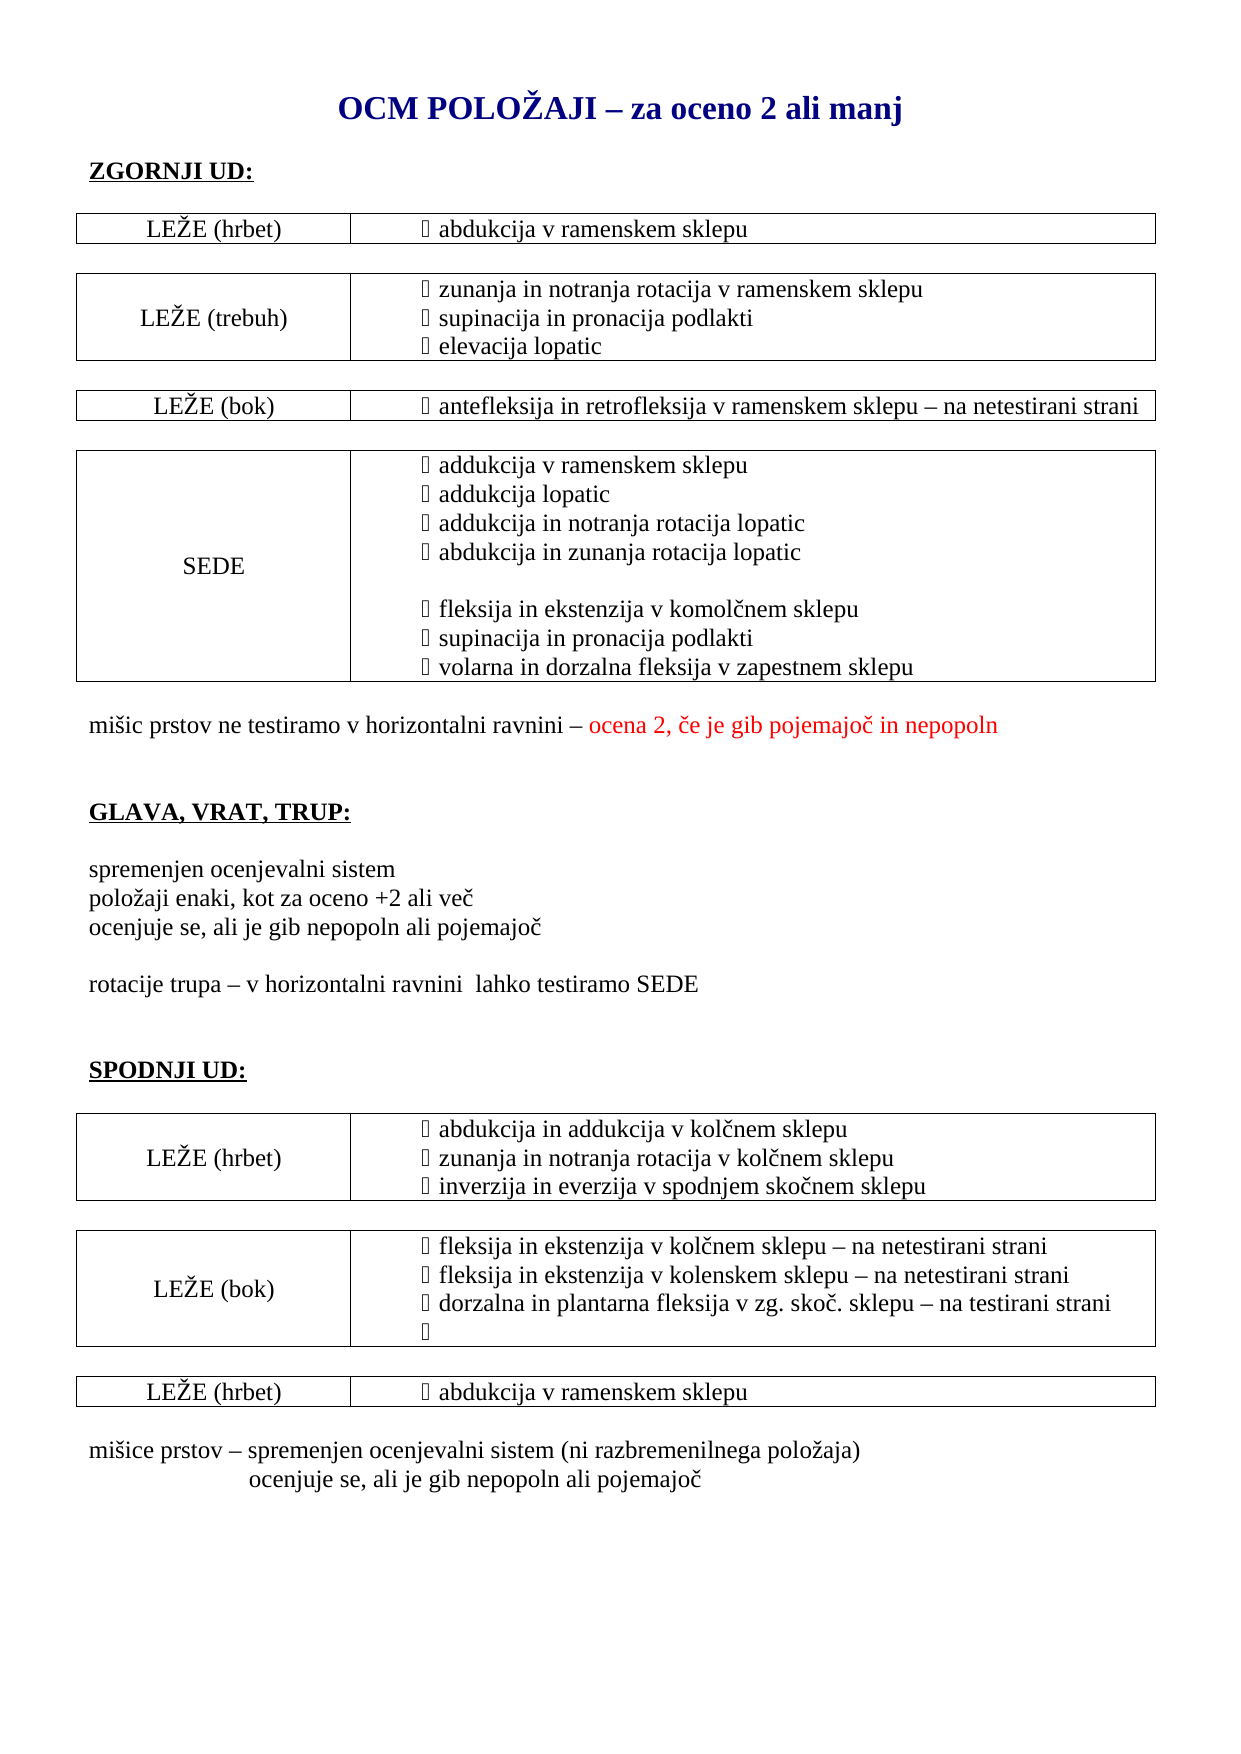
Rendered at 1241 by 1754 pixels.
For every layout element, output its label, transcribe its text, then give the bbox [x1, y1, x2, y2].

table_header antefleksija in retrofleksija v ramenskem sklepu – na netestirani strani [351, 391, 1155, 420]
table_header addukcija v ramenskem sklepu addukcija lopatic addukcija in notranja rotacija lopatic abdukcija in zunanja rotacija lopatic fleksija in ekstenzija v komolčnem sklepu supinacija in pronacija podlakti volarna in dorzalna fleksija v zapestnem sklepu [351, 451, 1155, 681]
text mišic prstov ne testiramo v horizontalni ravnini – ocena 2, če je gib pojemajoč in nepopoln [89, 710, 1152, 739]
table_header LEŽE (bok) [77, 391, 350, 420]
table_header LEŽE (hrbet) [77, 1377, 350, 1406]
table_header SEDE [77, 451, 350, 681]
text spremenjen ocenjevalni sistem [89, 854, 1152, 883]
text položaji enaki, kot za oceno +2 ali več [89, 883, 1152, 912]
text ZGORNJI UD: [89, 156, 1152, 184]
table_header fleksija in ekstenzija v kolčnem sklepu – na netestirani strani fleksija in ekstenzija v kolenskem sklepu – na netestirani strani dorzalna in plantarna fleksija v zg. skoč. sklepu – na testirani strani [351, 1231, 1155, 1346]
table_header abdukcija v ramenskem sklepu [351, 1377, 1155, 1406]
text ocenjuje se, ali je gib nepopoln ali pojemajoč [89, 1464, 1152, 1493]
text SPODNJI UD: [89, 1055, 1152, 1084]
table_header abdukcija in addukcija v kolčnem sklepu zunanja in notranja rotacija v kolčnem sklepu inverzija in everzija v spodnjem skočnem sklepu [351, 1114, 1155, 1200]
table_header LEŽE (hrbet) [77, 214, 350, 243]
text ocenjuje se, ali je gib nepopoln ali pojemajoč [89, 912, 1152, 940]
text rotacije trupa – v horizontalni ravnini lahko testiramo SEDE [89, 969, 1152, 998]
text GLAVA, VRAT, TRUP: [89, 797, 1152, 825]
table_header zunanja in notranja rotacija v ramenskem sklepu supinacija in pronacija podlakti elevacija lopatic [351, 274, 1155, 360]
table_header LEŽE (hrbet) [77, 1114, 350, 1200]
table_header LEŽE (bok) [77, 1231, 350, 1346]
text OCM POLOŽAJI – za oceno 2 ali manj [89, 89, 1152, 127]
table_header abdukcija v ramenskem sklepu [351, 214, 1155, 243]
table_header LEŽE (trebuh) [77, 274, 350, 360]
text mišice prstov – spremenjen ocenjevalni sistem (ni razbremenilnega položaja) [89, 1435, 1152, 1464]
